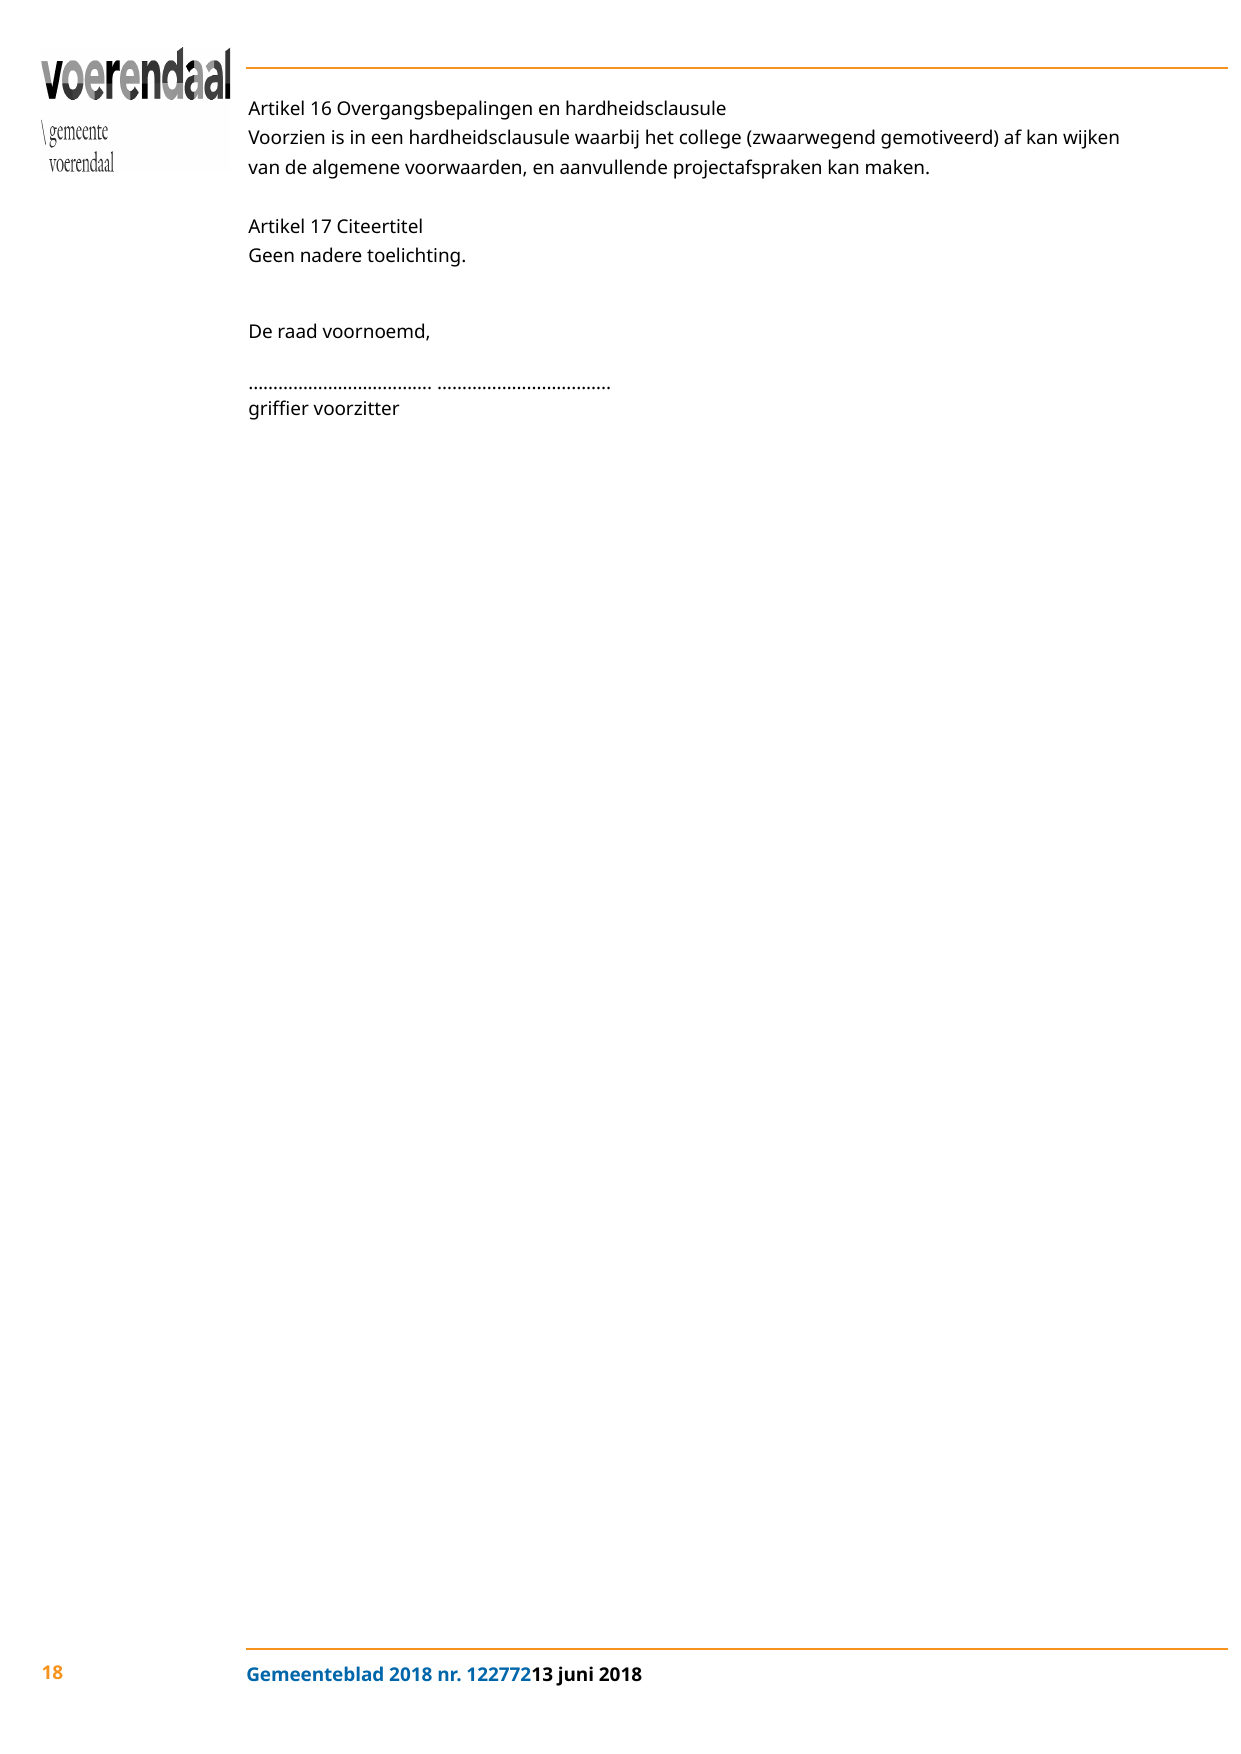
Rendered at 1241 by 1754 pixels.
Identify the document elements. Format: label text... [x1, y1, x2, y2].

text ………………………………. …………………………….. [248, 369, 1152, 395]
picture [41, 47, 231, 172]
text Geen nadere toelichting. [248, 243, 1152, 268]
text griffier voorzitter [248, 395, 1152, 421]
text De raad voornoemd, [248, 318, 1152, 344]
text Artikel 16 Overgangsbepalingen en hardheidsclausule [248, 95, 1152, 121]
text Voorzien is in een hardheidsclausule waarbij het college (zwaarwegend gemotiveerd) af kan wijken van de algemene voorwaarden, en aanvullende projectafspraken kan maken. [248, 124, 1152, 180]
text Artikel 17 Citeertitel [248, 213, 1152, 239]
